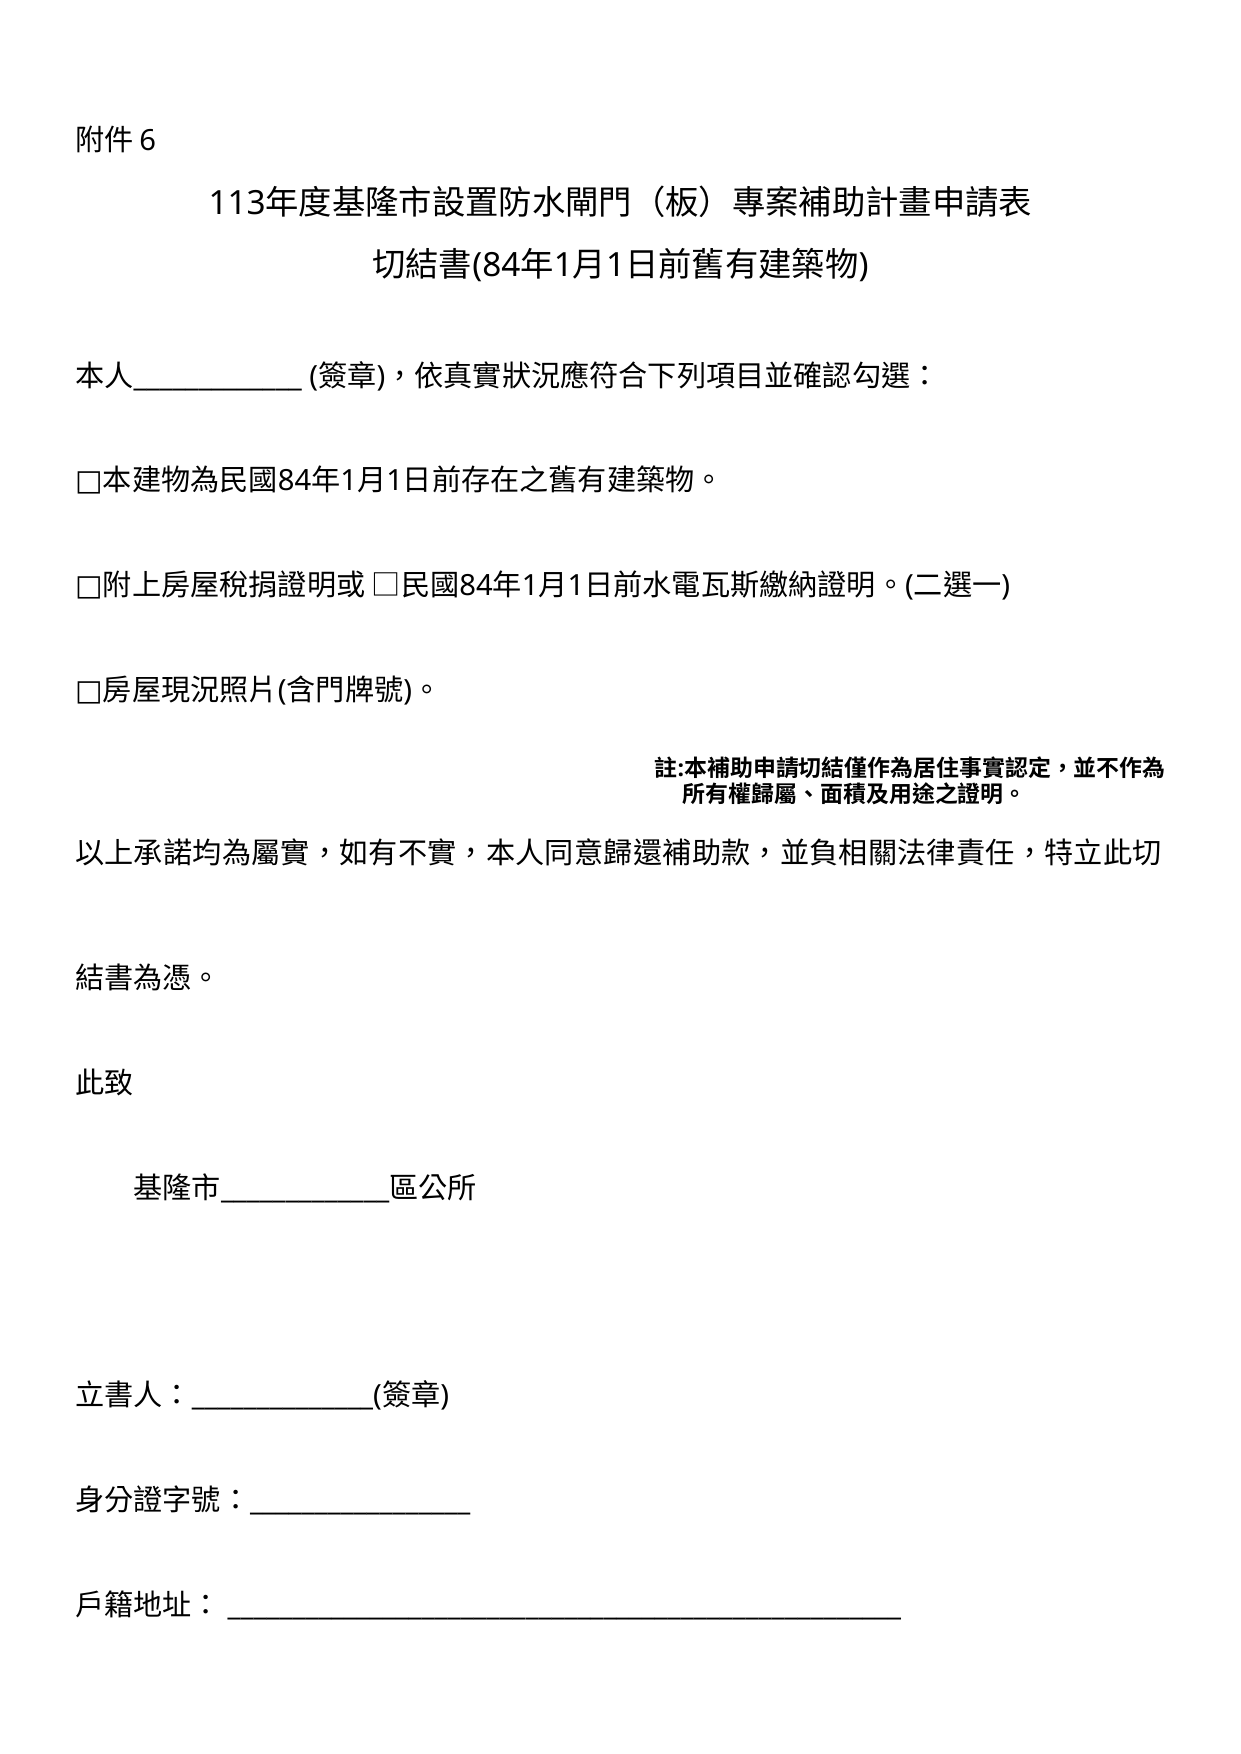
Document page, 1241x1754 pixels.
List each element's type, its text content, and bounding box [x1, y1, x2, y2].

text 立書人：______________(簽章) [75, 1351, 1165, 1414]
text □房屋現況照片(含門牌號)。 [75, 646, 1165, 709]
text 身分證字號：_________________ [75, 1456, 1165, 1519]
text 附件6 [75, 96, 1165, 158]
text 此致 [75, 1039, 1165, 1102]
subtitle 註:本補助申請切結僅作為居住事實認定，並不作為所有權歸屬、面積及用途之證明。 [75, 751, 1165, 809]
text □附上房屋稅捐證明或 □民國84年1月1日前水電瓦斯繳納證明。(二選一) [75, 541, 1165, 604]
text 戶籍地址： ____________________________________________________ [75, 1561, 1165, 1623]
text 切結書(84年1月1日前舊有建築物) [75, 221, 1165, 283]
text 本人_____________ (簽章)，依真實狀況應符合下列項目並確認勾選： [75, 332, 1165, 394]
text 基隆市_____________區公所 [75, 1144, 1165, 1207]
text 113年度基隆市設置防水閘門（板）專案補助計畫申請表 [75, 158, 1165, 221]
text 以上承諾均為屬實，如有不實，本人同意歸還補助款，並負相關法律責任，特立此切結書為憑。 [75, 809, 1165, 997]
text □本建物為民國84年1月1日前存在之舊有建築物。 [75, 437, 1165, 499]
